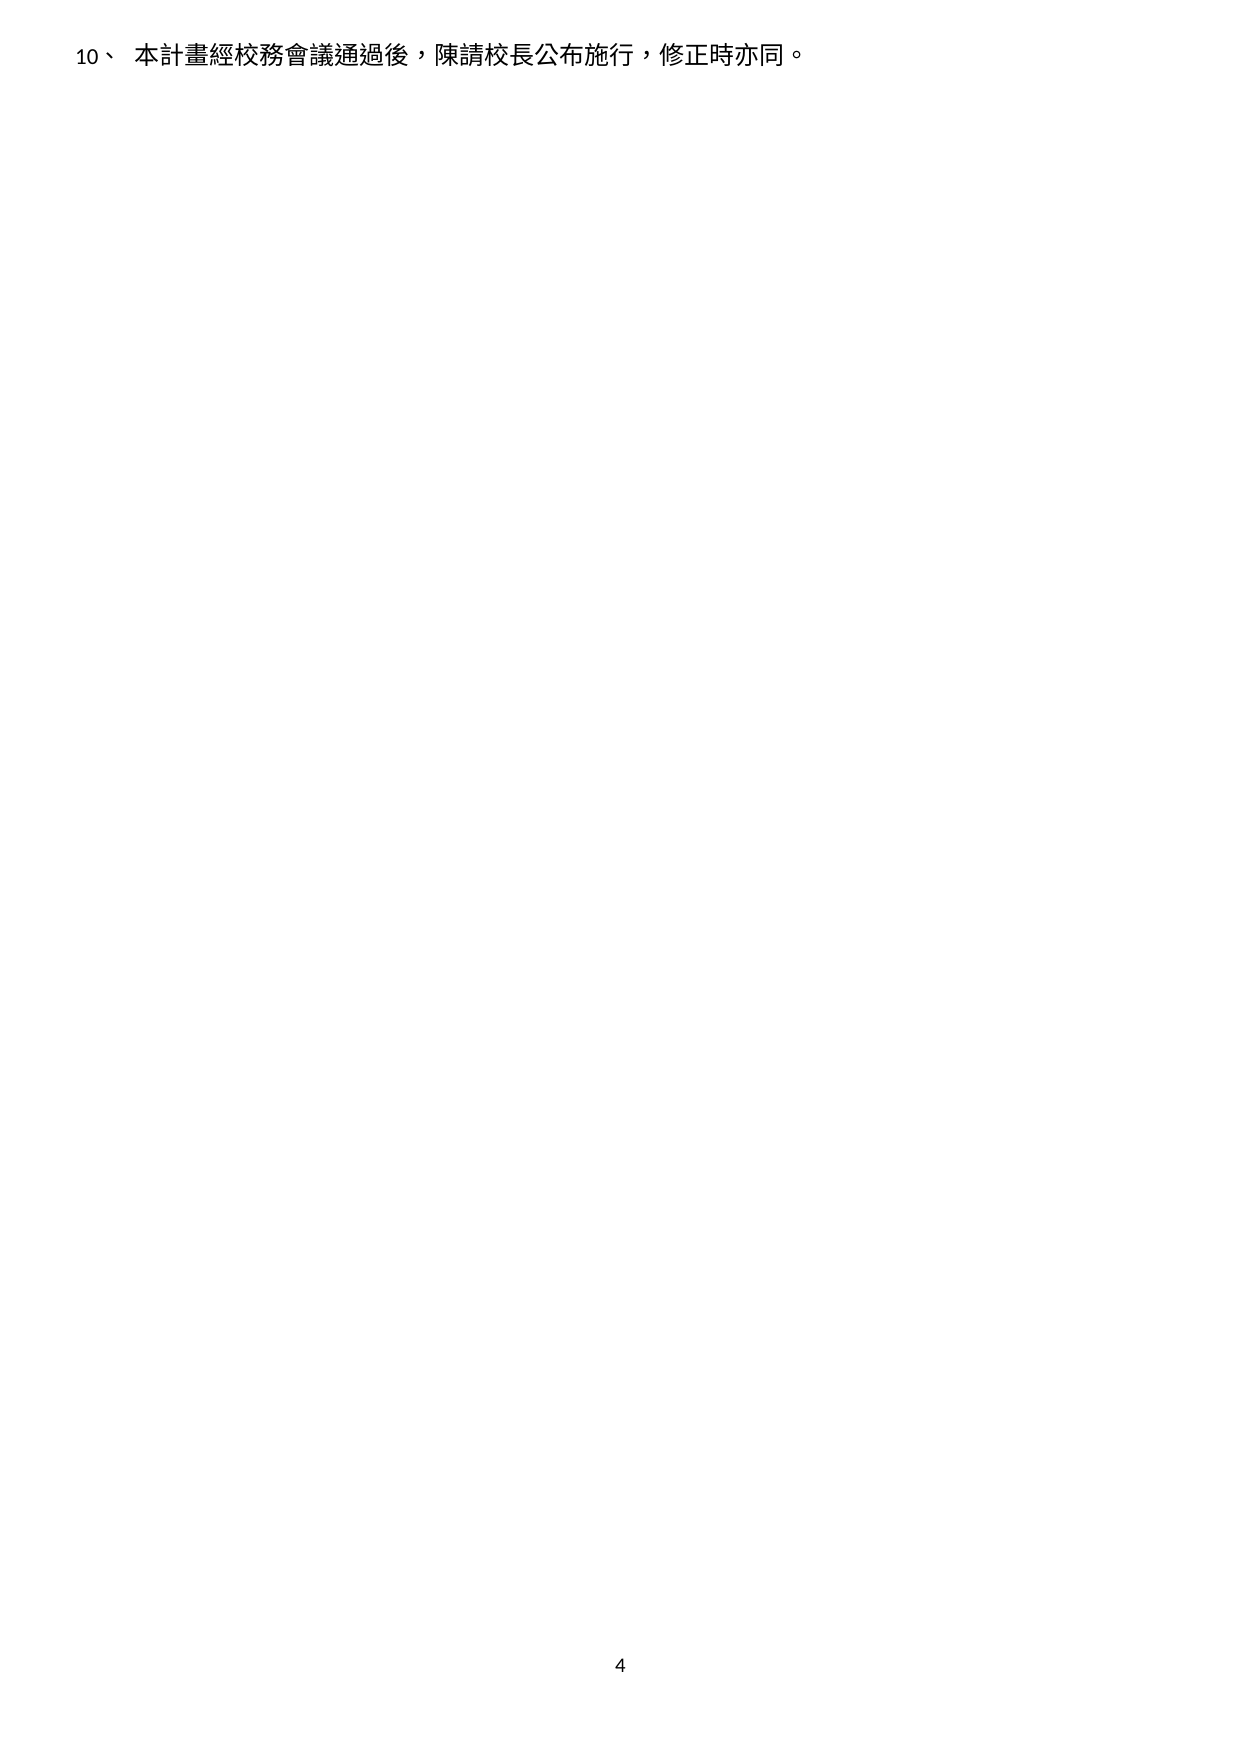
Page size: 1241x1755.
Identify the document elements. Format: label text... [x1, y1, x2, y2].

list 本計畫經校務會議通過後，陳請校長公布施行，修正時亦同。 [75, 35, 1165, 72]
